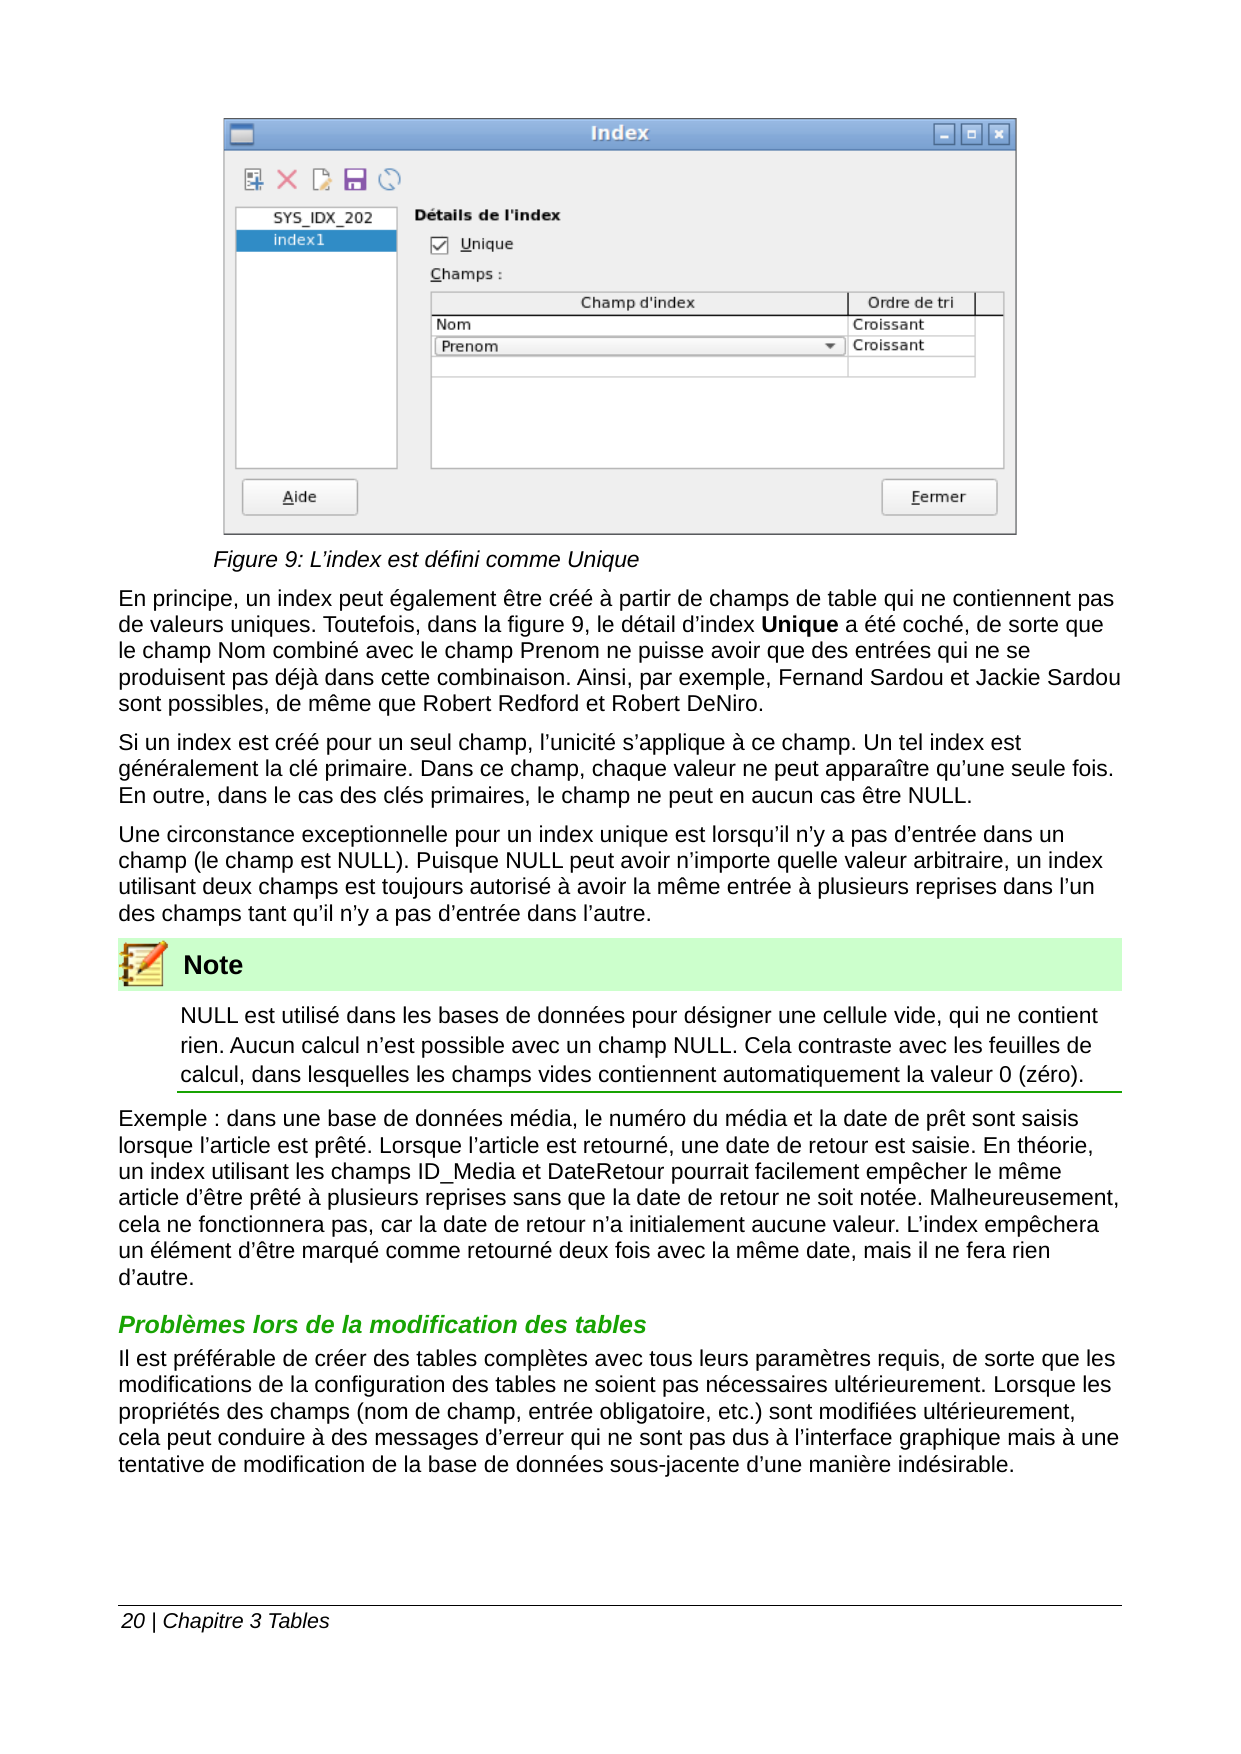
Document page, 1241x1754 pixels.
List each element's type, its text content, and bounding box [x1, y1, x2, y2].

text Il est préférable de créer des tables complètes avec tous leurs paramètres requis, de sorte que les modifications de la configuration des tables ne soient pas nécessaires ultérieurement. Lorsque les propriétés des champs (nom de champ, entrée obligatoire, etc.) sont modifiées ultérieurement, cela peut conduire à des messages d’erreur qui ne sont pas dus à l’interface graphique mais à une tentative de modification de la base de données sous-jacente d’une manière indésirable. [118, 1345, 1122, 1477]
text En principe, un index peut également être créé à partir de champs de table qui ne contiennent pas de valeurs uniques. Toutefois, dans la figure 9, le détail d’index Unique a été coché, de sorte que le champ Nom combiné avec le champ Prenom ne puisse avoir que des entrées qui ne se produisent pas déjà dans cette combinaison. Ainsi, par exemple, Fernand Sardou et Jackie Sardou sont possibles, de même que Robert Redford et Robert DeNiro. [118, 585, 1122, 716]
list Note [118, 938, 1122, 991]
picture [119, 939, 170, 990]
text NULL est utilisé dans les bases de données pour désigner une cellule vide, qui ne contient rien. Aucun calcul n’est possible avec un champ NULL. Cela contraste avec les feuilles de calcul, dans lesquelles les champs vides contiennent automatiquement la valeur 0 (zéro). [177, 996, 1122, 1091]
text Une circonstance exceptionnelle pour un index unique est lorsqu’il n’y a pas d’entrée dans un champ (le champ est NULL). Puisque NULL peut avoir n’importe quelle valeur arbitraire, un index utilisant deux champs est toujours autorisé à avoir la même entrée à plusieurs reprises dans l’un des champs tant qu’il n’y a pas d’entrée dans l’autre. [118, 821, 1122, 926]
subtitle Problèmes lors de la modification des tables [118, 1310, 1122, 1339]
text Exemple : dans une base de données média, le numéro du média et la date de prêt sont saisis lorsque l’article est prêté. Lorsque l’article est retourné, une date de retour est saisie. En théorie, un index utilisant les champs ID_Media et DateRetour pourrait facilement empêcher le même article d’être prêté à plusieurs reprises sans que la date de retour ne soit notée. Malheureusement, cela ne fonctionnera pas, car la date de retour n’a initialement aucune valeur. L’index empêchera un élément d’être marqué comme retourné deux fois avec la même date, mais il ne fera rien d’autre. [118, 1105, 1122, 1290]
text Si un index est créé pour un seul champ, l’unicité s’applique à ce champ. Un tel index est généralement la clé primaire. Dans ce champ, chaque valeur ne peut apparaître qu’une seule fois. En outre, dans le cas des clés primaires, le champ ne peut en aucun cas être NULL. [118, 729, 1122, 808]
text Figure 9: L’index est défini comme Unique [213, 118, 1027, 573]
